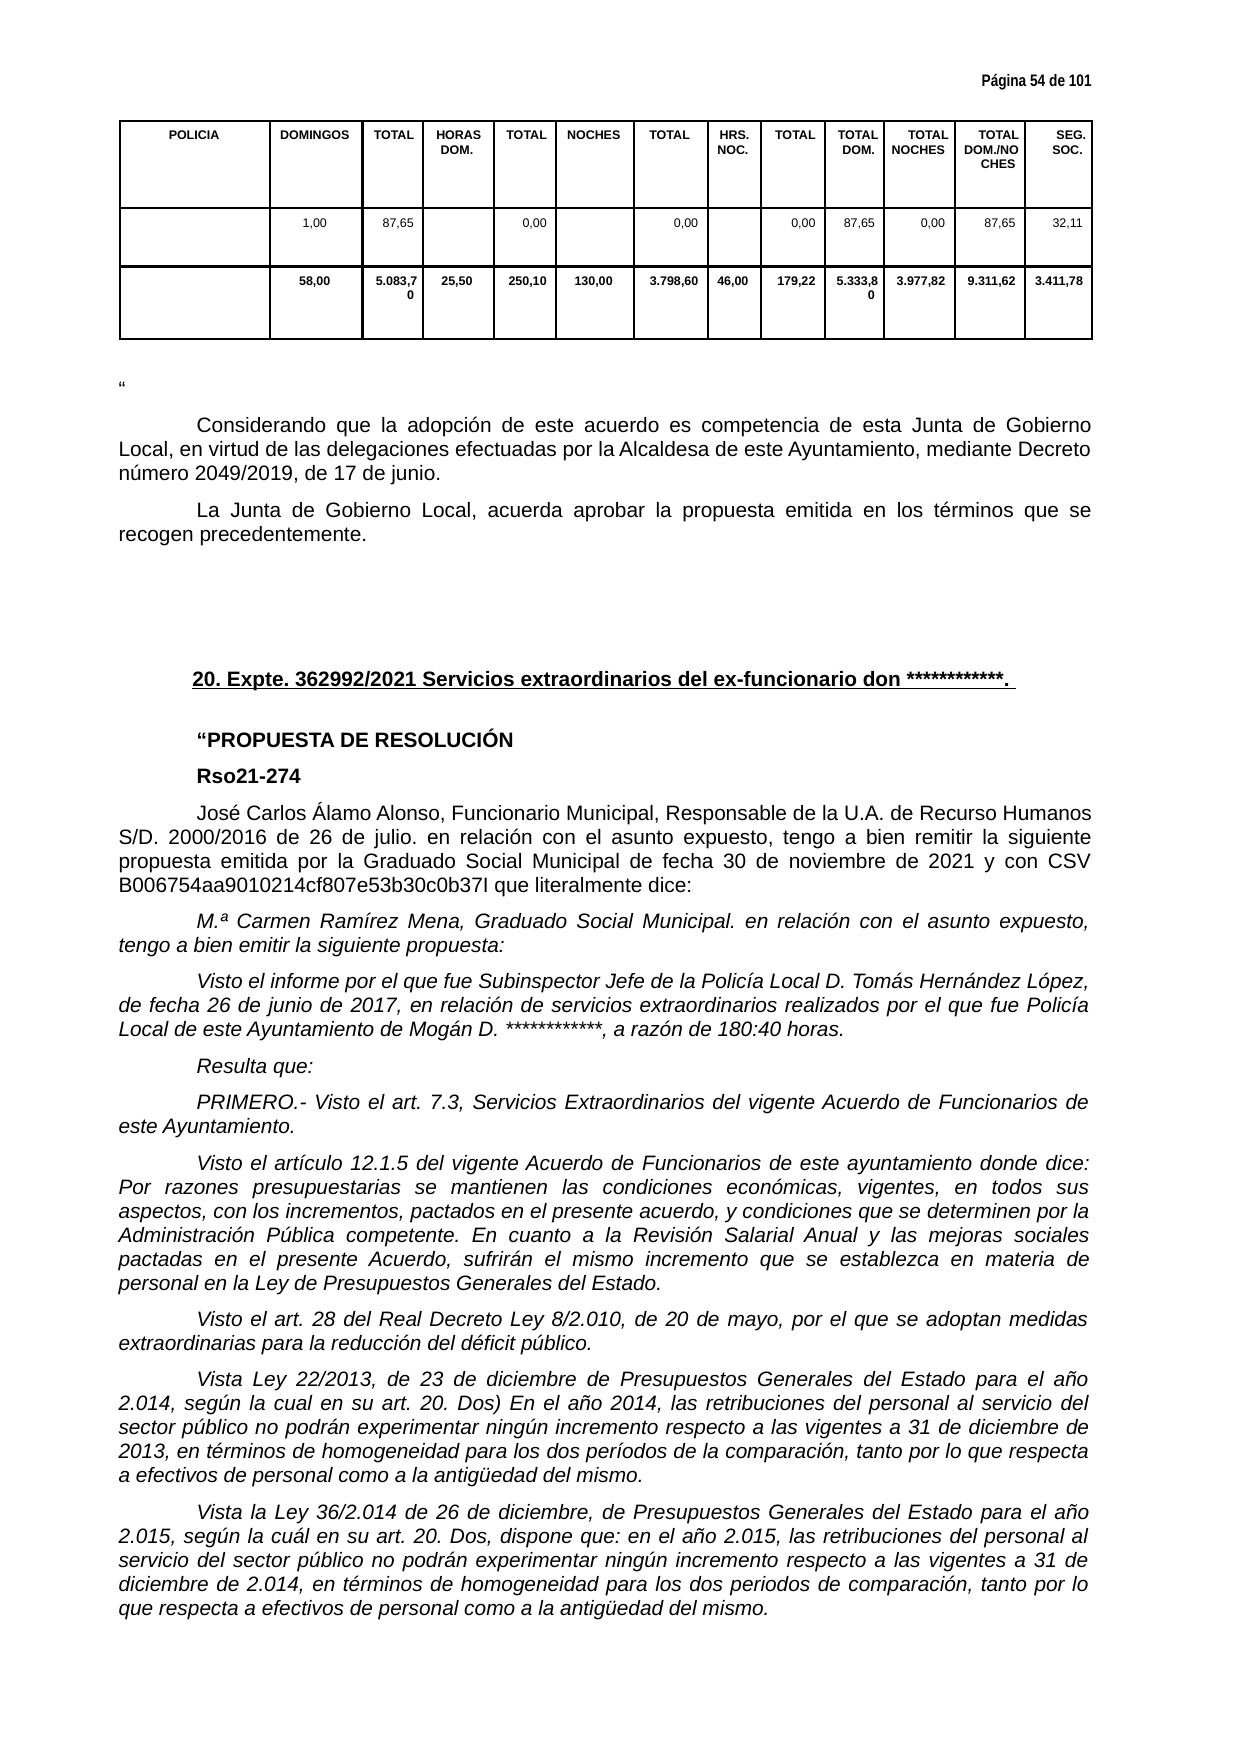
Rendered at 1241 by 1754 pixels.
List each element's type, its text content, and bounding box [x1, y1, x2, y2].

table_cell 3.798,60 [635, 268, 707, 338]
table_header TOTAL [495, 122, 555, 207]
table_cell 0,00 [495, 209, 555, 265]
table_cell 3.411,78 [1026, 268, 1091, 338]
table_cell 0,00 [885, 209, 954, 265]
table_cell 46,00 [709, 268, 760, 338]
table_cell [557, 209, 633, 265]
table_cell 9.311,62 [956, 268, 1024, 338]
table_cell 3.977,82 [885, 268, 954, 338]
text Visto el artículo 12.1.5 del vigente Acuerdo de Funcionarios de este ayuntamiento donde dice: Por razones presupuestarias se mantienen las condiciones económicas, vigentes, en todos sus aspectos, con los incrementos, pactados en el presente acuerdo, y condiciones que se determinen por la Administración Pública competente. En cuanto a la Revisión Salarial Anual y las mejoras sociales pactadas en el presente Acuerdo, sufrirán el mismo incremento que se establezca en materia de personal en la Ley de Presupuestos Generales del Estado. [118, 1151, 1092, 1294]
table_header TOTAL [635, 122, 707, 207]
table_cell [424, 209, 493, 265]
table_cell [709, 209, 760, 265]
table_cell 250,10 [495, 268, 555, 338]
text La Junta de Gobierno Local, acuerda aprobar la propuesta emitida en los términos que se recogen precedentemente. [118, 497, 1092, 545]
table_cell [121, 209, 269, 265]
text Vista Ley 22/2013, de 23 de diciembre de Presupuestos Generales del Estado para el año 2.014, según la cual en su art. 20. Dos) En el año 2014, las retribuciones del personal al servicio del sector público no podrán experimentar ningún incremento respecto a las vigentes a 31 de diciembre de 2013, en términos de homogeneidad para los dos períodos de la comparación, tanto por lo que respecta a efectivos de personal como a la antigüedad del mismo. [118, 1367, 1092, 1487]
text José Carlos Álamo Alonso, Funcionario Municipal, Responsable de la U.A. de Recurso Humanos S/D. 2000/2016 de 26 de julio. en relación con el asunto expuesto, tengo a bien remitir la siguiente propuesta emitida por la Graduado Social Municipal de fecha 30 de noviembre de 2021 y con CSV B006754aa9010214cf807e53b30c0b37I que literalmente dice: [118, 801, 1092, 896]
table_cell 5.083,70 [364, 268, 422, 338]
table_cell 0,00 [762, 209, 824, 265]
table_header TOTAL DOM. [826, 122, 883, 207]
table_header POLICIA [121, 122, 269, 207]
table_header DOMINGOS [271, 122, 361, 207]
text Vista la Ley 36/2.014 de 26 de diciembre, de Presupuestos Generales del Estado para el año 2.015, según la cuál en su art. 20. Dos, dispone que: en el año 2.015, las retribuciones del personal al servicio del sector público no podrán experimentar ningún incremento respecto a las vigentes a 31 de diciembre de 2.014, en términos de homogeneidad para los dos periodos de comparación, tanto por lo que respecta a efectivos de personal como a la antigüedad del mismo. [118, 1499, 1092, 1619]
text Rso21-274 [118, 764, 1092, 788]
table_cell [121, 268, 269, 338]
table_cell 58,00 [271, 268, 361, 338]
text Visto el informe por el que fue Subinspector Jefe de la Policía Local D. Tomás Hernández López, de fecha 26 de junio de 2017, en relación de servicios extraordinarios realizados por el que fue Policía Local de este Ayuntamiento de Mogán D. ************, a razón de 180:40 horas. [118, 969, 1092, 1041]
table_cell 32,11 [1026, 209, 1091, 265]
table_cell 179,22 [762, 268, 824, 338]
table_cell 0,00 [635, 209, 707, 265]
table_cell 87,65 [364, 209, 422, 265]
table_header SEG. SOC. [1026, 122, 1091, 207]
text “PROPUESTA DE RESOLUCIÓN [118, 728, 1092, 752]
table_header HORAS DOM. [424, 122, 493, 207]
text M.ª Carmen Ramírez Mena, Graduado Social Municipal. en relación con el asunto expuesto, tengo a bien emitir la siguiente propuesta: [118, 909, 1092, 957]
table_cell 130,00 [557, 268, 633, 338]
table_cell 87,65 [826, 209, 883, 265]
table_header NOCHES [557, 122, 633, 207]
table_cell 1,00 [271, 209, 361, 265]
text PRIMERO.- Visto el art. 7.3, Servicios Extraordinarios del vigente Acuerdo de Funcionarios de este Ayuntamiento. [118, 1090, 1092, 1138]
table_header TOTAL [762, 122, 824, 207]
table_header TOTAL DOM./NOCHES [956, 122, 1024, 207]
text Resulta que: [118, 1054, 1092, 1078]
table_header TOTAL [364, 122, 422, 207]
table_cell 87,65 [956, 209, 1024, 265]
text Visto el art. 28 del Real Decreto Ley 8/2.010, de 20 de mayo, por el que se adoptan medidas extraordinarias para la reducción del déficit público. [118, 1307, 1092, 1355]
table_cell 5.333,80 [826, 268, 883, 338]
text Considerando que la adopción de este acuerdo es competencia de esta Junta de Gobierno Local, en virtud de las delegaciones efectuadas por la Alcaldesa de este Ayuntamiento, mediante Decreto número 2049/2019, de 17 de junio. [118, 413, 1092, 485]
table_header TOTAL NOCHES [885, 122, 954, 207]
text 20. Expte. 362992/2021 Servicios extraordinarios del ex-funcionario don ************. [118, 667, 1092, 691]
table_cell 25,50 [424, 268, 493, 338]
table_header HRS. NOC. [709, 122, 760, 207]
text “ [118, 377, 1092, 401]
